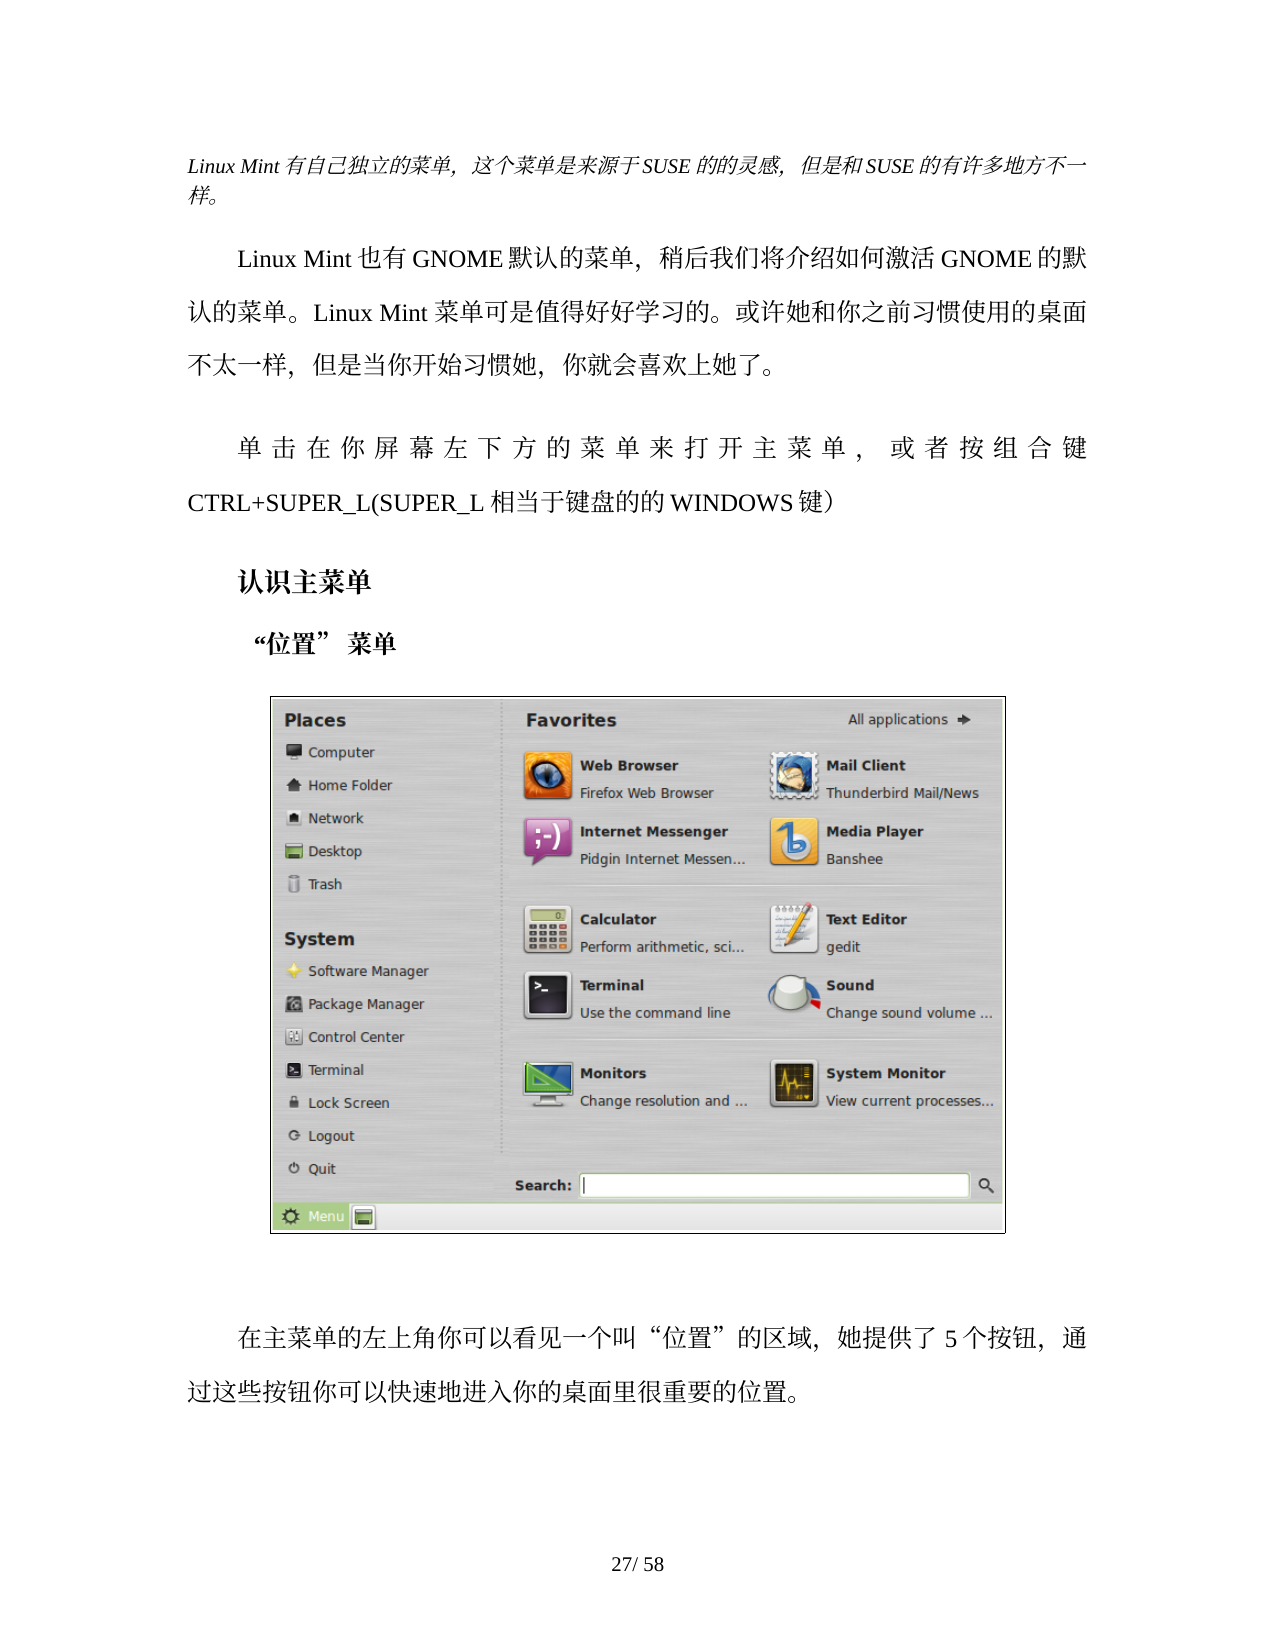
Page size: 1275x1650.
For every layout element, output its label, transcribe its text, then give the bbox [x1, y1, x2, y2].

subtitle 认识主菜单 [187, 561, 1087, 600]
text 单击在你屏幕左下方的菜单来打开主菜单，或者按组合键CTRL+SUPER_L(SUPER_L相当于键盘的的WINDOWS键） [187, 428, 1087, 518]
text Linux Mint也有GNOME默认的菜单，稍后我们将介绍如何激活GNOME的默认的菜单。Linux Mint 菜单可是值得好好学习的。或许她和你之前习惯使用的桌面不太一样，但是当你开始习惯她，你就会喜欢上她了。 [187, 238, 1087, 382]
picture [272, 699, 1003, 1230]
subtitle “位置” 菜单 [187, 625, 1087, 661]
